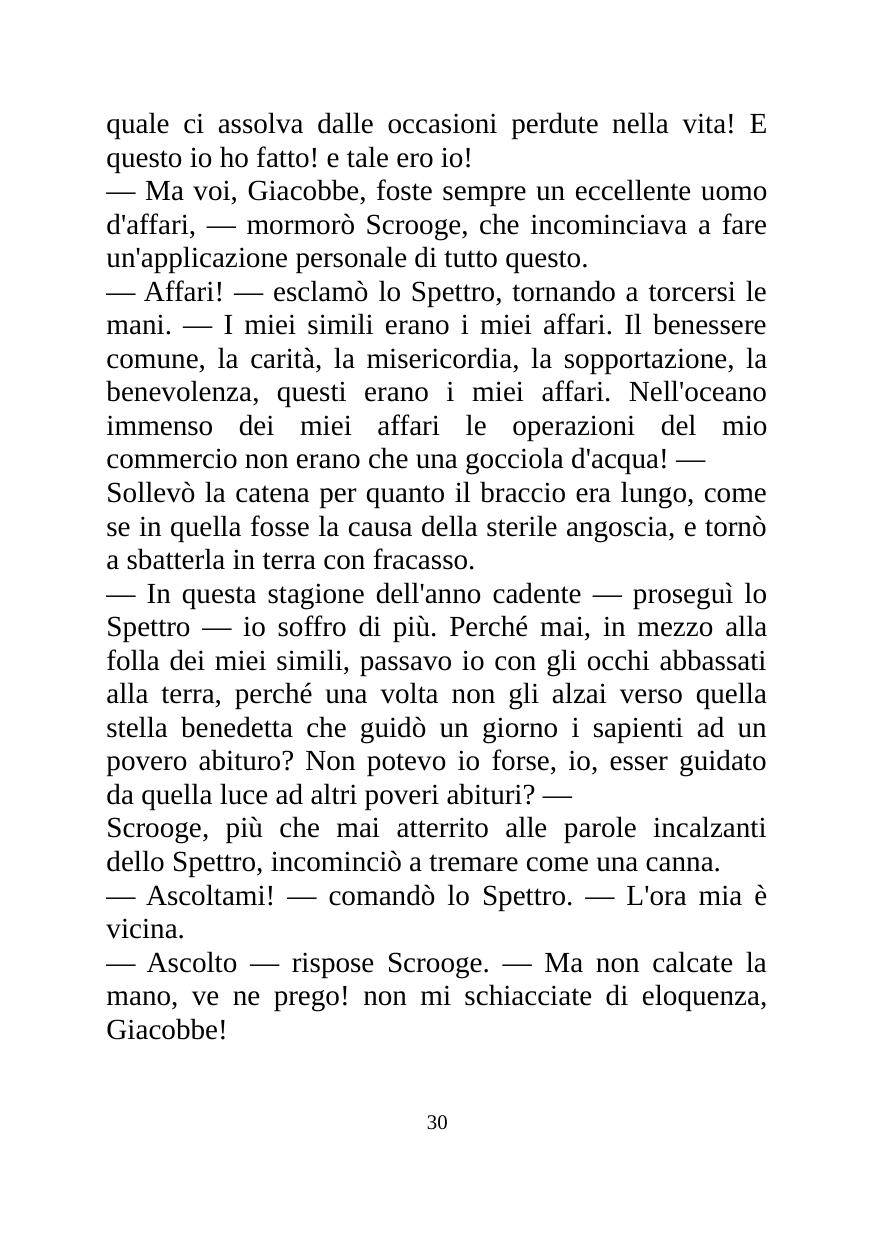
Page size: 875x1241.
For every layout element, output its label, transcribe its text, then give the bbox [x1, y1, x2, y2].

text — Affari! — esclamò lo Spettro, tornando a torcersi le mani. — I miei simili erano i miei affari. Il benessere comune, la carità, la misericordia, la sopportazione, la benevolenza, questi erano i miei affari. Nell'oceano immenso dei miei affari le operazioni del mio commercio non erano che una gocciola d'acqua! — [106, 274, 768, 475]
text Scrooge, più che mai atterrito alle parole incalzanti dello Spettro, incominciò a tremare come una canna. [106, 811, 768, 878]
text — In questa stagione dell'anno cadente — proseguì lo Spettro — io soffro di più. Perché mai, in mezzo alla folla dei miei simili, passavo io con gli occhi abbassati alla terra, perché una volta non gli alzai verso quella stella benedetta che guidò un giorno i sapienti ad un povero abituro? Non potevo io forse, io, esser guidato da quella luce ad altri poveri abituri? — [106, 576, 768, 811]
text — Ascolto — rispose Scrooge. — Ma non calcate la mano, ve ne prego! non mi schiacciate di eloquenza, Giacobbe! [106, 945, 768, 1045]
text — Ma voi, Giacobbe, foste sempre un eccellente uomo d'affari, — mormorò Scrooge, che incominciava a fare un'applicazione personale di tutto questo. [106, 173, 768, 274]
text — Ascoltami! — comandò lo Spettro. — L'ora mia è vicina. [106, 878, 768, 945]
text quale ci assolva dalle occasioni perdute nella vita! E questo io ho fatto! e tale ero io! [106, 106, 768, 173]
text Sollevò la catena per quanto il braccio era lungo, come se in quella fosse la causa della sterile angoscia, e tornò a sbatterla in terra con fracasso. [106, 475, 768, 576]
